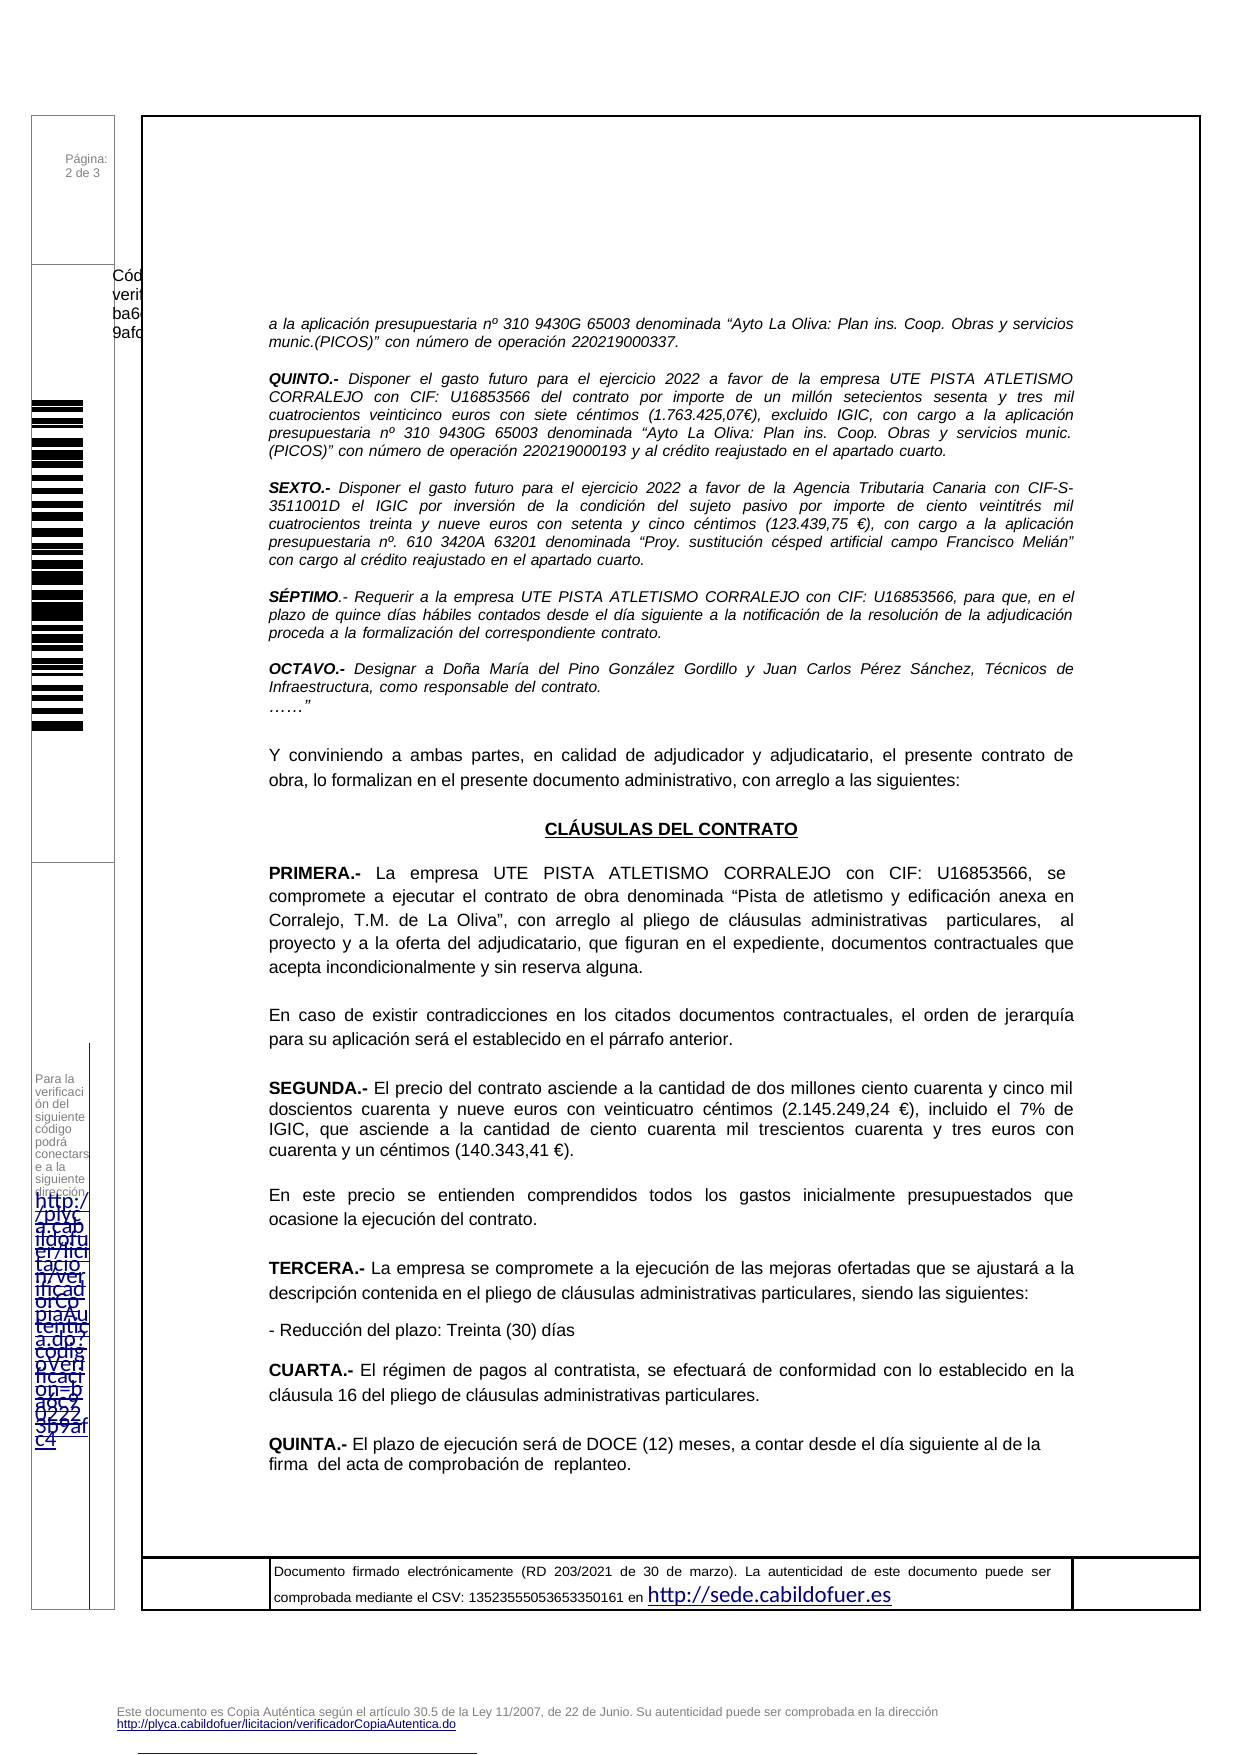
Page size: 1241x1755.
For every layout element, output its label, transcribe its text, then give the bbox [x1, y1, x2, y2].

table_cell [32, 714, 83, 721]
table_cell [32, 585, 83, 590]
table_cell [1074, 1559, 1199, 1608]
table_cell [32, 676, 83, 684]
table_cell [32, 508, 83, 512]
table_cell [32, 651, 83, 658]
table_cell [32, 412, 83, 418]
table_cell [32, 521, 83, 528]
table_cell [32, 468, 83, 474]
table_cell [32, 731, 83, 862]
table_cell [32, 701, 83, 708]
table_cell [32, 863, 114, 1042]
table_cell [32, 481, 83, 488]
table_cell [143, 1559, 269, 1608]
table_cell Para la verificación del siguiente código podrá conectarse a la siguiente dirección http://plyca.cabildofuer/licitacion/verificadorCopiaAutentica.do?codigoVerificacion=ba6c902223b9afc4 [32, 1043, 89, 1608]
table_cell [32, 537, 83, 543]
table_cell [32, 555, 83, 559]
table_cell [32, 428, 83, 438]
table_header Página: 2 de 3 [32, 116, 114, 264]
table_cell [90, 1043, 114, 1608]
table_header a la aplicación presupuestaria nº 310 9430G 65003 denominada “Ayto La Oliva: Plan ins. Coop. Obras y servicios munic.(PICOS)” con número de operación 220219000337. QUINTO.- Disponer el gasto futuro para el ejercicio 2022 a favor de la empresa UTE PISTA ATLETISMO CORRALEJO con CIF: U16853566 del contrato por importe de un millón setecientos sesenta y tres mil cuatrocientos veinticinco euros con siete céntimos (1.763.425,07€), excluido IGIC, con cargo a la aplicación presupuestaria nº 310 9430G 65003 denominada “Ayto La Oliva: Plan ins. Coop. Obras y servicios munic.(PICOS)” con número de operación 220219000193 y al crédito reajustado en el apartado cuarto. SEXTO.- Disponer el gasto futuro para el ejercicio 2022 a favor de la Agencia Tributaria Canaria con CIF-S- 3511001D el IGIC por inversión de la condición del sujeto pasivo por importe de ciento veintitrés mil cuatrocientos treinta y nueve euros con setenta y cinco céntimos (123.439,75 €), con cargo a la aplicación presupuestaria nº. 610 3420A 63201 denominada “Proy. sustitución césped artificial campo Francisco Melián” con cargo al crédito reajustado en el apartado cuarto. SÉPTIMO.- Requerir a la empresa UTE PISTA ATLETISMO CORRALEJO con CIF: U16853566, para que, en el plazo de quince días hábiles contados desde el día siguiente a la notificación de la resolución de la adjudicación proceda a la formalización del correspondiente contrato. OCTAVO.- Designar a Doña María del Pino González Gordillo y Juan Carlos Pérez Sánchez, Técnicos de Infraestructura, como responsable del contrato. ……” Y conviniendo a ambas partes, en calidad de adjudicador y adjudicatario, el presente contrato de obra, lo formalizan en el presente documento administrativo, con arreglo a las siguientes: CLÁUSULAS DEL CONTRATO PRIMERA.- La empresa UTE PISTA ATLETISMO CORRALEJO con CIF: U16853566, se compromete a ejecutar el contrato de obra denominada “Pista de atletismo y edificación anexa en Corralejo, T.M. de La Oliva”, con arreglo al pliego de cláusulas administrativas particulares, al proyecto y a la oferta del adjudicatario, que figuran en el expediente, documentos contractuales que acepta incondicionalmente y sin reserva alguna. En caso de existir contradicciones en los citados documentos contractuales, el orden de jerarquía para su aplicación será el establecido en el párrafo anterior. SEGUNDA.- El precio del contrato asciende a la cantidad de dos millones ciento cuarenta y cinco mil doscientos cuarenta y nueve euros con veinticuatro céntimos (2.145.249,24 €), incluido el 7% de IGIC, que asciende a la cantidad de ciento cuarenta mil trescientos cuarenta y tres euros con cuarenta y un céntimos (140.343,41 €). En este precio se entienden comprendidos todos los gastos inicialmente presupuestados que ocasione la ejecución del contrato. TERCERA.- La empresa se compromete a la ejecución de las mejoras ofertadas que se ajustará a la descripción contenida en el pliego de cláusulas administrativas particulares, siendo las siguientes: - Reducción del plazo: Treinta (30) días CUARTA.- El régimen de pagos al contratista, se efectuará de conformidad con lo establecido en la cláusula 16 del pliego de cláusulas administrativas particulares. QUINTA.- El plazo de ejecución será de DOCE (12) meses, a contar desde el día siguiente al de la firma del acta de comprobación de replanteo. [143, 117, 1199, 1556]
table_cell Documento firmado electrónicamente (RD 203/2021 de 30 de marzo). La autenticidad de este documento puede ser comprobada mediante el CSV: 13523555053653350161 en http://sede.cabildofuer.es [271, 1559, 1071, 1608]
table_cell [32, 265, 83, 399]
table_cell [32, 494, 83, 501]
table_cell Código de verificación : ba6c902223b9afc4 [83, 265, 114, 862]
